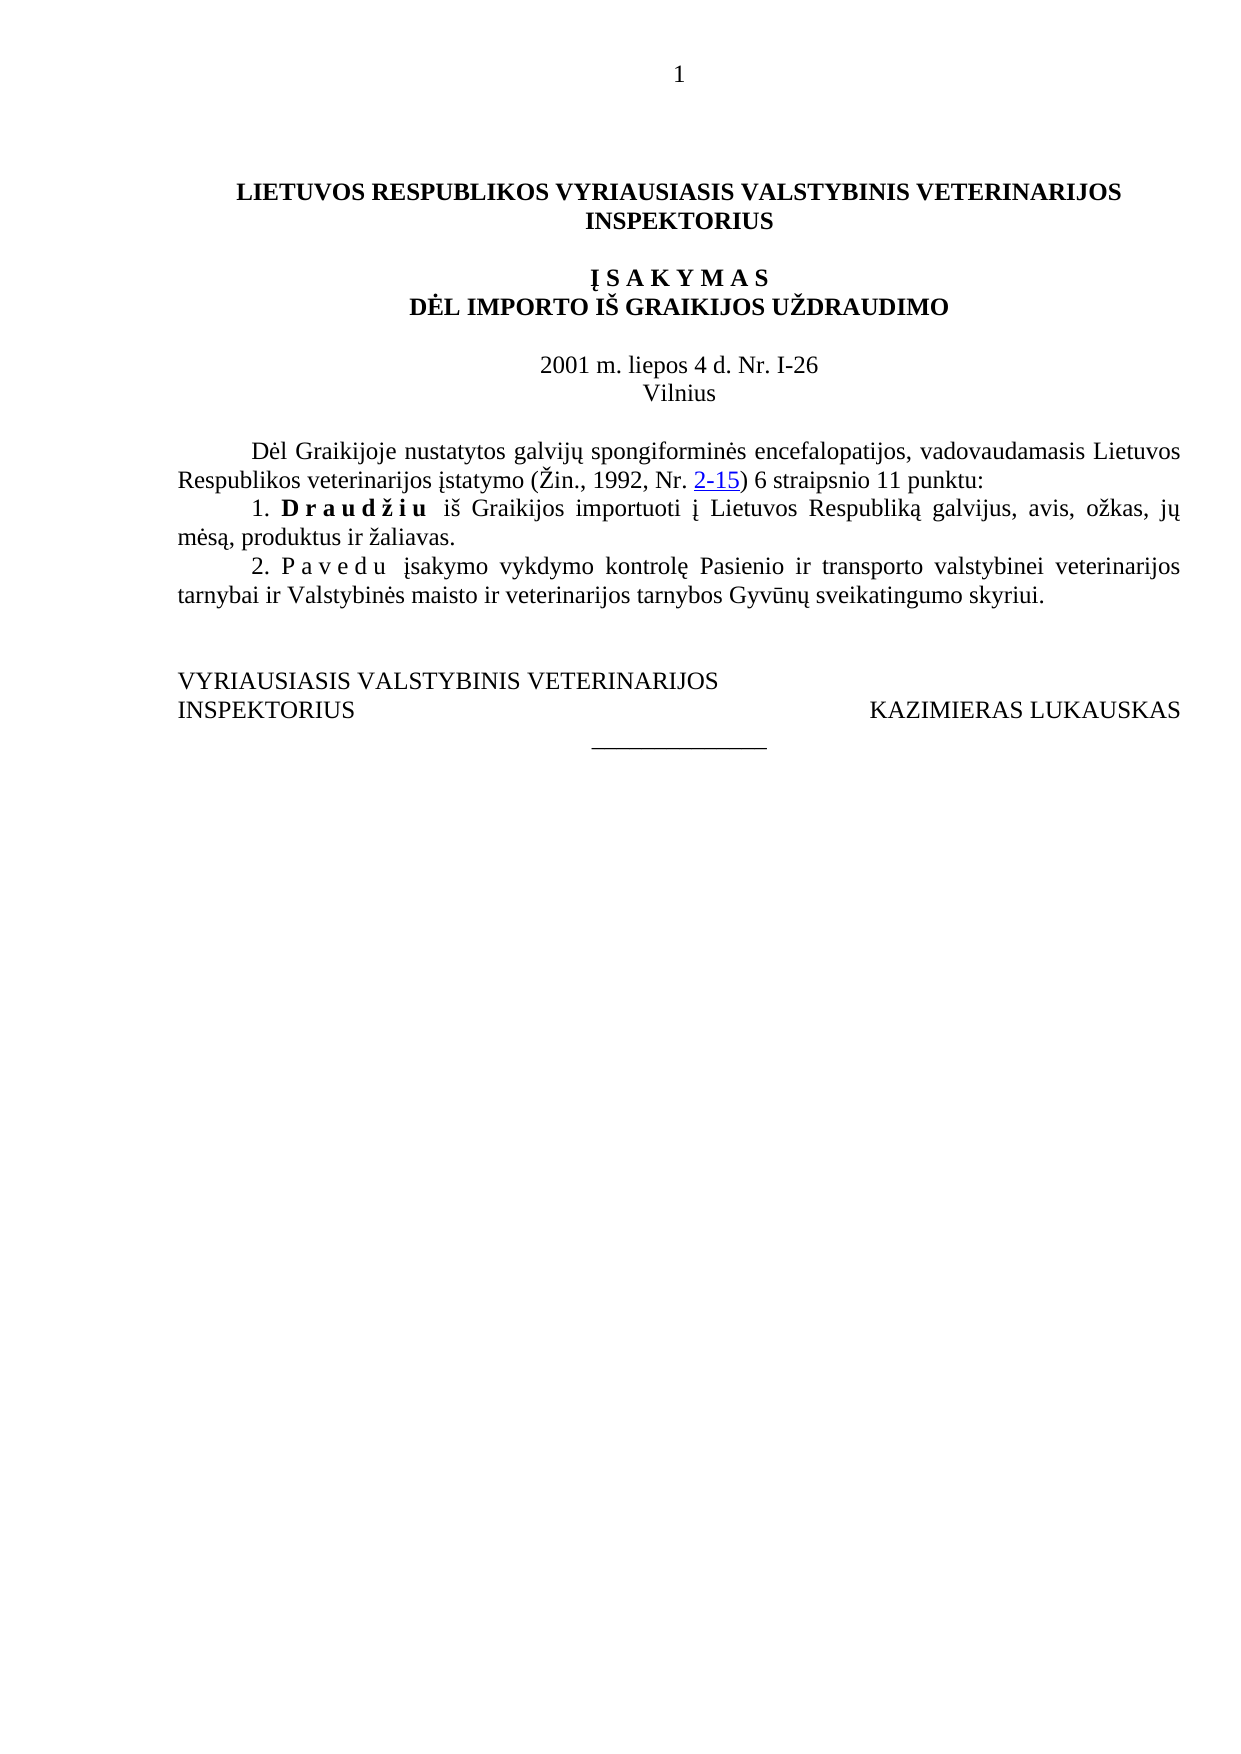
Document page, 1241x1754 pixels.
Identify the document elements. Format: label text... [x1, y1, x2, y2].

text 2001 m. liepos 4 d. Nr. I-26 [177, 350, 1181, 378]
text Vilnius [177, 378, 1181, 407]
text Vyriausiasis valstybinis veterinarijos [177, 666, 1181, 695]
text Dėl Graikijoje nustatytos galvijų spongiforminės encefalopatijos, vadovaudamasis Lietuvos Respublikos veterinarijos įstatymo (Žin., 1992, Nr. 2-15) 6 straipsnio 11 punktu: [177, 436, 1181, 493]
text LIETUVOS RESPUBLIKOS VYRIAUSIASIS VALSTYBINIS VETERINARIJOS INSPEKTORIUS [177, 177, 1181, 235]
text DĖL IMPORTO IŠ GRAIKIJOS UŽDRAUDIMO [177, 292, 1181, 321]
text Į S A K Y M A S [177, 263, 1181, 292]
text 1. Draudžiu iš Graikijos importuoti į Lietuvos Respubliką galvijus, avis, ožkas, jų mėsą, produktus ir žaliavas. [177, 493, 1181, 551]
text ______________ [177, 723, 1181, 752]
text inspektorius Kazimieras Lukauskas [177, 695, 1181, 723]
text 2. Pavedu įsakymo vykdymo kontrolę Pasienio ir transporto valstybinei veterinarijos tarnybai ir Valstybinės maisto ir veterinarijos tarnybos Gyvūnų sveikatingumo skyriui. [177, 551, 1181, 608]
